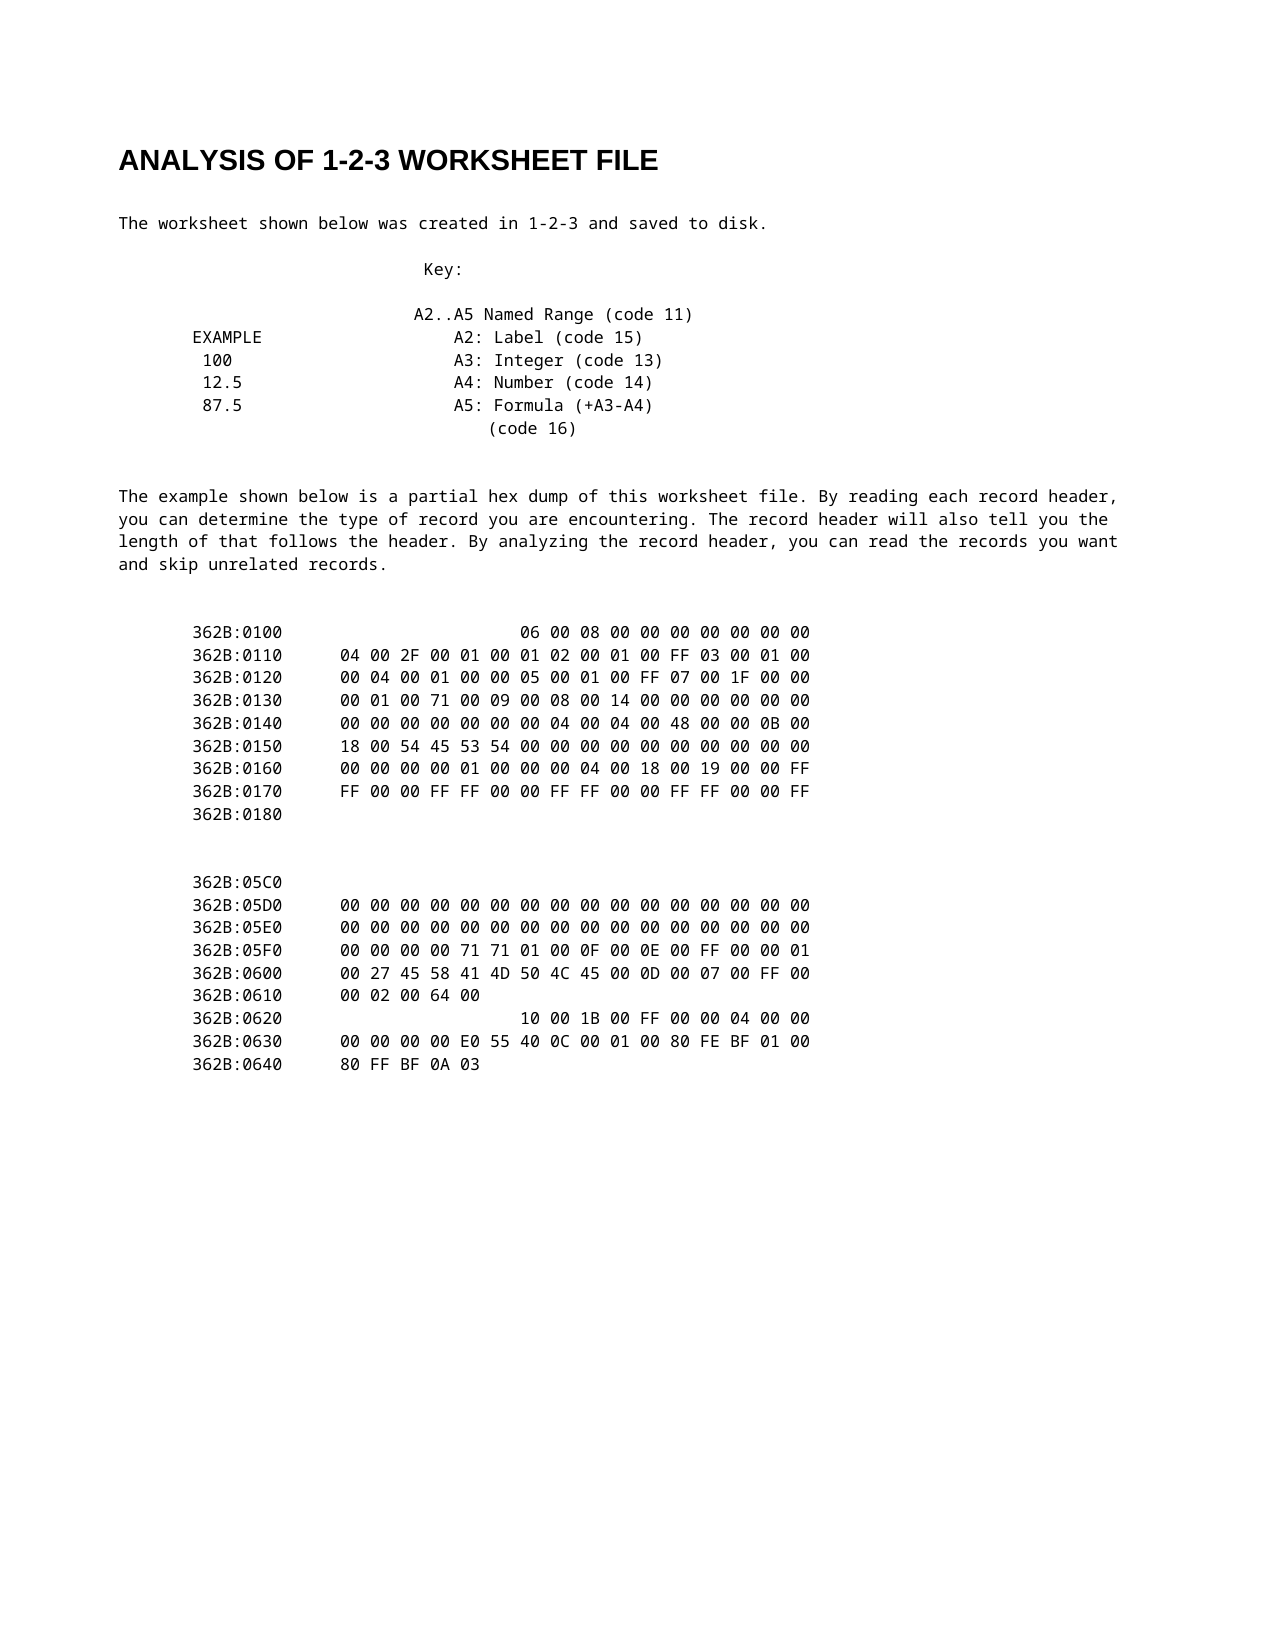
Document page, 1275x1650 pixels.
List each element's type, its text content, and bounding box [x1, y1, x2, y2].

text 362B:05D0 00 00 00 00 00 00 00 00 00 00 00 00 00 00 00 00 [118, 893, 1157, 916]
text 100 A3: Integer (code 13) [118, 348, 1157, 371]
text 362B:0630 00 00 00 00 E0 55 40 0C 00 01 00 80 FE BF 01 00 [118, 1029, 1157, 1052]
text 362B:05E0 00 00 00 00 00 00 00 00 00 00 00 00 00 00 00 00 [118, 916, 1157, 938]
text EXAMPLE A2: Label (code 15) [118, 325, 1157, 348]
text 362B:0110 04 00 2F 00 01 00 01 02 00 01 00 FF 03 00 01 00 [118, 643, 1157, 666]
text 362B:0100 06 00 08 00 00 00 00 00 00 00 [118, 621, 1157, 643]
text 12.5 A4: Number (code 14) [118, 371, 1157, 393]
text 362B:0170 FF 00 00 FF FF 00 00 FF FF 00 00 FF FF 00 00 FF [118, 779, 1157, 802]
text 362B:0640 80 FF BF 0A 03 [118, 1052, 1157, 1075]
subtitle ANALYSIS OF 1-2-3 WORKSHEET FILE [118, 143, 1157, 177]
text A2..A5 Named Range (code 11) [118, 303, 1157, 325]
text 362B:0620 10 00 1B 00 FF 00 00 04 00 00 [118, 1007, 1157, 1029]
text 362B:0150 18 00 54 45 53 54 00 00 00 00 00 00 00 00 00 00 [118, 734, 1157, 757]
text 362B:0610 00 02 00 64 00 [118, 984, 1157, 1007]
text 362B:0130 00 01 00 71 00 09 00 08 00 14 00 00 00 00 00 00 [118, 689, 1157, 711]
text 362B:0140 00 00 00 00 00 00 00 04 00 04 00 48 00 00 0B 00 [118, 711, 1157, 734]
text 362B:0160 00 00 00 00 01 00 00 00 04 00 18 00 19 00 00 FF [118, 757, 1157, 779]
text 362B:0600 00 27 45 58 41 4D 50 4C 45 00 0D 00 07 00 FF 00 [118, 961, 1157, 984]
text The example shown below is a partial hex dump of this worksheet file. By reading each record header, you can determine the type of record you are encountering. The record header will also tell you the length of that follows the header. By analyzing the record header, you can read the records you want and skip unrelated records. [118, 484, 1157, 575]
text 362B:0180 [118, 802, 1157, 825]
text Key: [118, 257, 1157, 280]
text 362B:05F0 00 00 00 00 71 71 01 00 0F 00 0E 00 FF 00 00 01 [118, 938, 1157, 961]
text 362B:05C0 [118, 870, 1157, 893]
text (code 16) [118, 416, 1157, 439]
text 87.5 A5: Formula (+A3-A4) [118, 393, 1157, 416]
text 362B:0120 00 04 00 01 00 00 05 00 01 00 FF 07 00 1F 00 00 [118, 666, 1157, 689]
text The worksheet shown below was created in 1-2-3 and saved to disk. [118, 212, 1157, 234]
